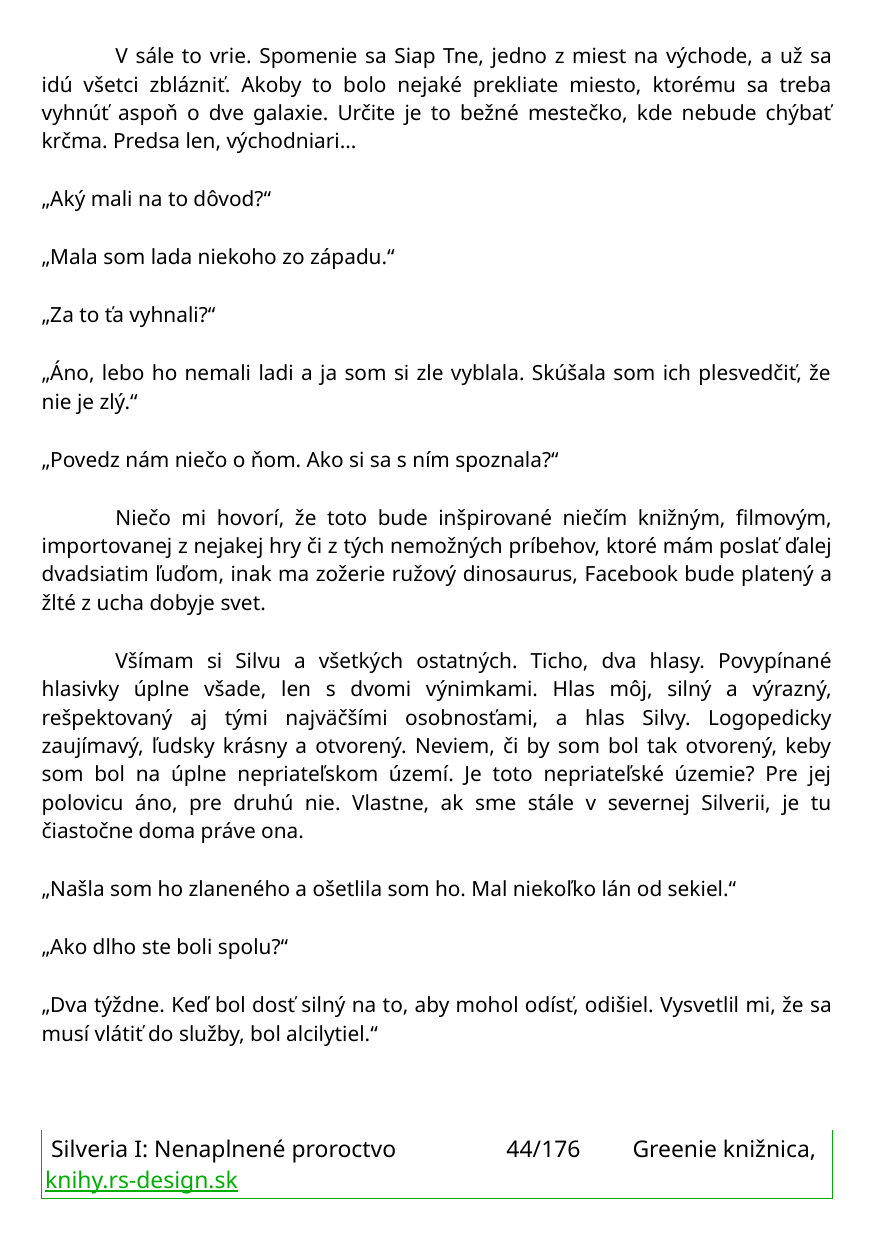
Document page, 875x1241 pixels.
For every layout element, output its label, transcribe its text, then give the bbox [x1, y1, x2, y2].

text „Dva týždne. Keď bol dosť silný na to, aby mohol odísť, odišiel. Vysvetlil mi, že sa musí vlátiť do služby, bol alcilytiel.“ [41, 990, 833, 1047]
text Všímam si Silvu a všetkých ostatných. Ticho, dva hlasy. Povypínané hlasivky úplne všade, len s dvomi výnimkami. Hlas môj, silný a výrazný, rešpektovaný aj tými najväčšími osobnosťami, a hlas Silvy. Logopedicky zaujímavý, ľudsky krásny a otvorený. Neviem, či by som bol tak otvorený, keby som bol na úplne nepriateľskom území. Je toto nepriateľské územie? Pre jej polovicu áno, pre druhú nie. Vlastne, ak sme stále v severnej Silverii, je tu čiastočne doma práve ona. [41, 646, 833, 845]
text „Aký mali na to dôvod?“ [41, 184, 833, 213]
text „Ako dlho ste boli spolu?“ [41, 932, 833, 961]
text „Povedz nám niečo o ňom. Ako si sa s ním spoznala?“ [41, 445, 833, 473]
text „Za to ťa vyhnali?“ [41, 300, 833, 329]
text Niečo mi hovorí, že toto bude inšpirované niečím knižným, filmovým, importovanej z nejakej hry či z tých nemožných príbehov, ktoré mám poslať ďalej dvadsiatim ľuďom, inak ma zožerie ružový dinosaurus, Facebook bude platený a žlté z ucha dobyje svet. [41, 503, 833, 616]
text „Mala som lada niekoho zo západu.“ [41, 242, 833, 271]
text „Našla som ho zlaneného a ošetlila som ho. Mal niekoľko lán od sekiel.“ [41, 874, 833, 903]
text „Áno, lebo ho nemali ladi a ja som si zle vyblala. Skúšala som ich plesvedčiť, že nie je zlý.“ [41, 358, 833, 415]
text V sále to vrie. Spomenie sa Siap Tne, jedno z miest na východe, a už sa idú všetci zblázniť. Akoby to bolo nejaké prekliate miesto, ktorému sa treba vyhnúť aspoň o dve galaxie. Určite je to bežné mestečko, kde nebude chýbať krčma. Predsa len, východniari... [41, 41, 833, 155]
